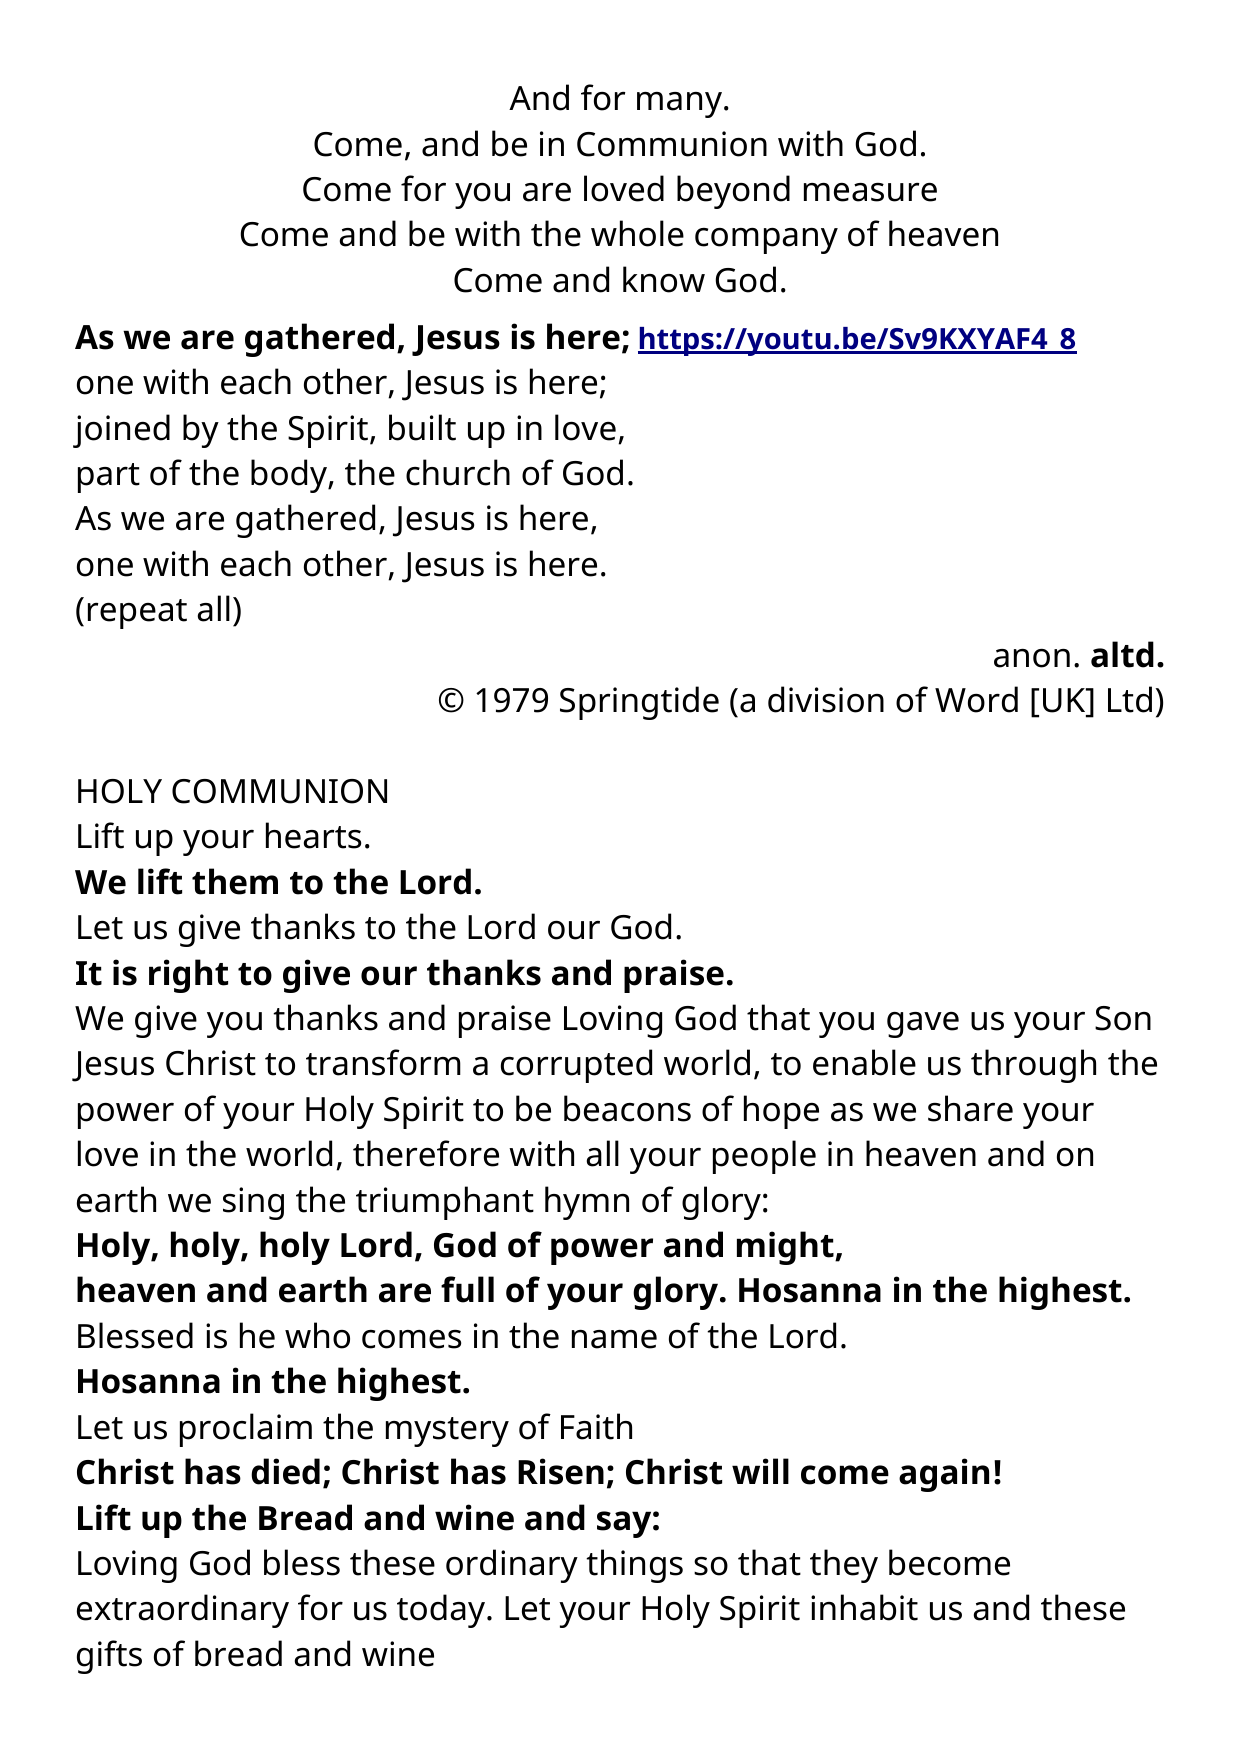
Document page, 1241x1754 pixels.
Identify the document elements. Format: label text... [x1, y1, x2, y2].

text Let us give thanks to the Lord our God. [75, 904, 1165, 949]
text As we are gathered, Jesus is here, [75, 495, 1165, 541]
text Holy, holy, holy Lord, God of power and might, [75, 1222, 1165, 1267]
text heaven and earth are full of your glory. Hosanna in the highest. [75, 1267, 1165, 1313]
text Come, and be in Communion with God. [75, 120, 1165, 166]
text Come and be with the whole company of heaven [75, 211, 1165, 257]
text Come and know God. [75, 257, 1165, 302]
text It is right to give our thanks and praise. [75, 949, 1165, 995]
text Blessed is he who comes in the name of the Lord. [75, 1313, 1165, 1358]
text Come for you are loved beyond measure [75, 166, 1165, 211]
text And for many. [75, 75, 1165, 120]
text joined by the Spirit, built up in love, [75, 404, 1165, 450]
text We give you thanks and praise Loving God that you gave us your Son Jesus Christ to transform a corrupted world, to enable us through the power of your Holy Spirit to be beacons of hope as we share your love in the world, therefore with all your people in heaven and on earth we sing the triumphant hymn of glory: [75, 995, 1165, 1222]
text one with each other, Jesus is here; [75, 359, 1165, 404]
text HOLY COMMUNION [75, 768, 1165, 813]
text As we are gathered, Jesus is here; https://youtu.be/Sv9KXYAF4_8 [75, 313, 1165, 359]
text one with each other, Jesus is here. [75, 541, 1165, 586]
text Lift up the Bread and wine and say: [75, 1494, 1165, 1540]
text © 1979 Springtide (a division of Word [UK] Ltd) [133, 677, 1165, 722]
text We lift them to the Lord. [75, 858, 1165, 904]
text part of the body, the church of God. [75, 450, 1165, 495]
text Christ has died; Christ has Risen; Christ will come again! [75, 1449, 1165, 1494]
text Hosanna in the highest. [75, 1358, 1165, 1403]
text (repeat all) [75, 586, 1165, 631]
text anon. altd. [133, 631, 1165, 677]
text Lift up your hearts. [75, 813, 1165, 858]
text Let us proclaim the mystery of Faith [75, 1403, 1165, 1449]
text Loving God bless these ordinary things so that they become extraordinary for us today. Let your Holy Spirit inhabit us and these gifts of bread and wine [75, 1540, 1165, 1676]
